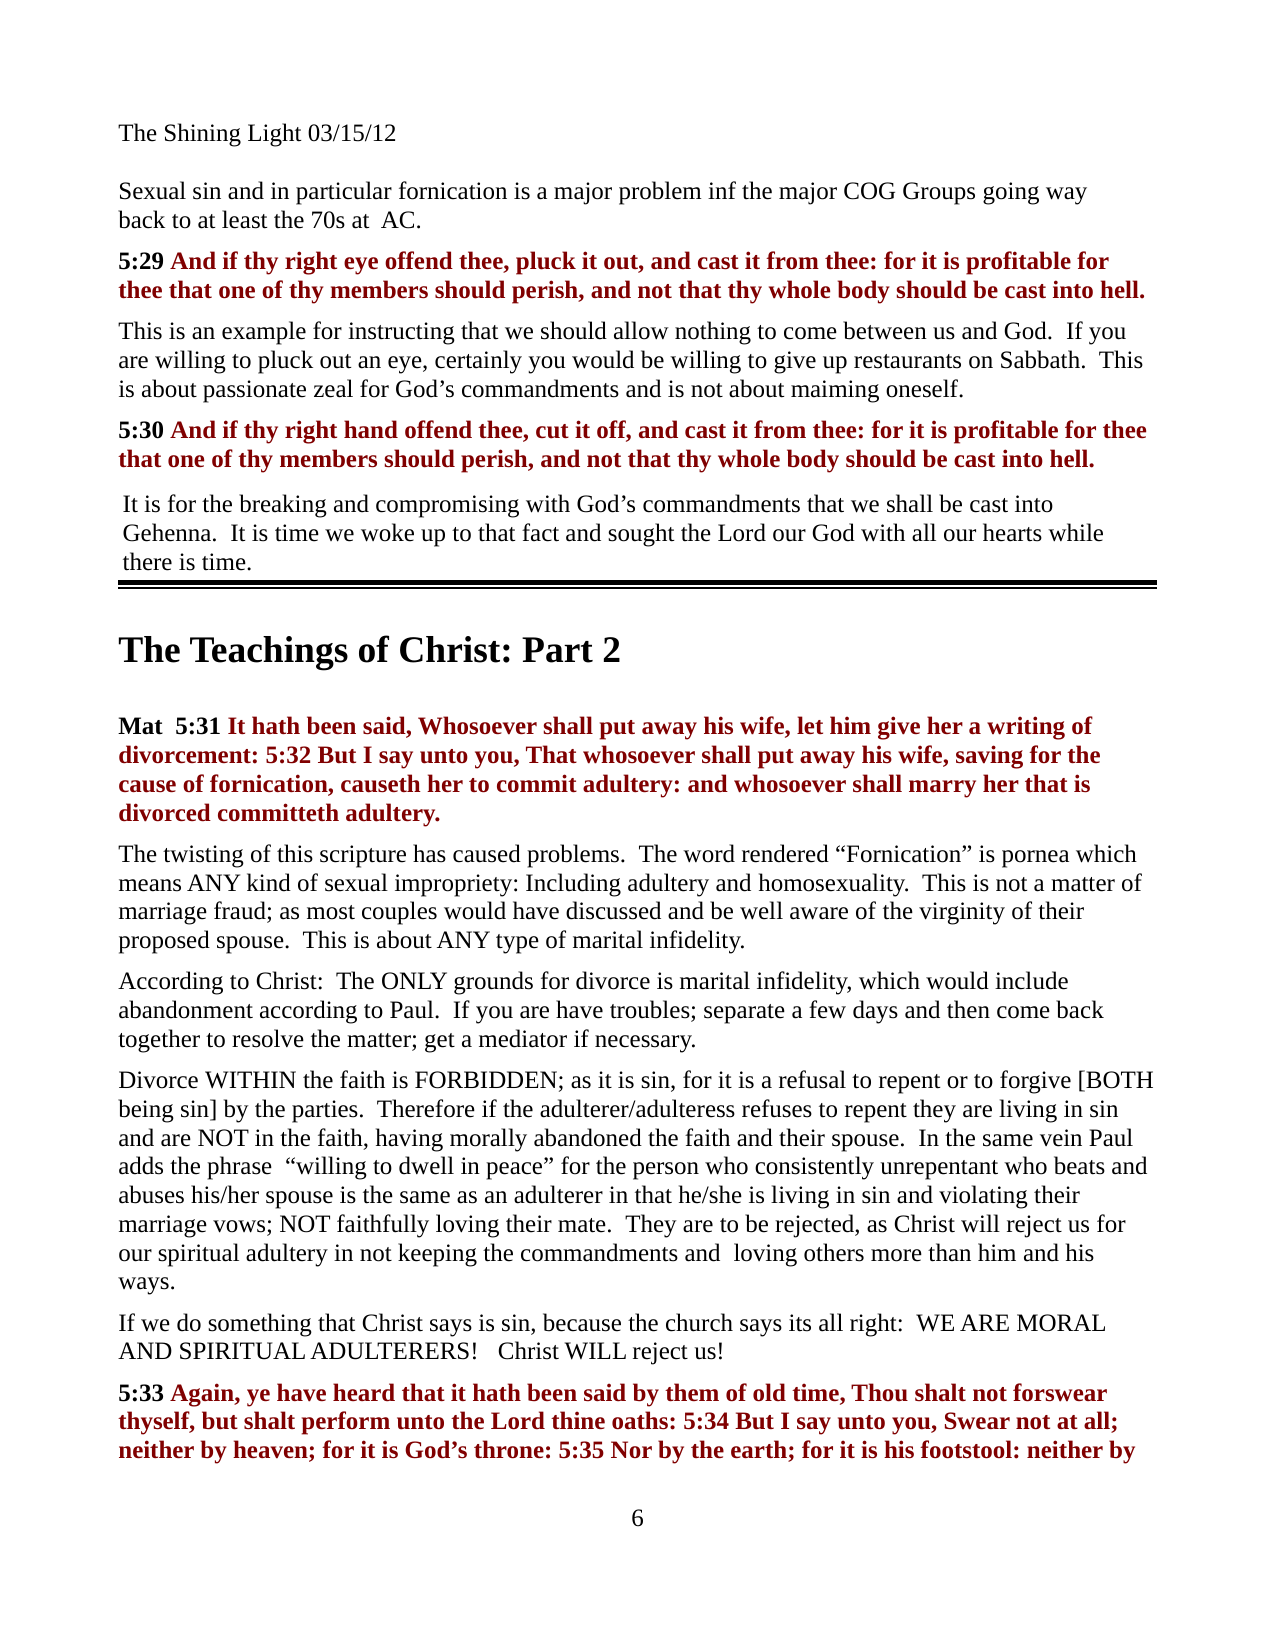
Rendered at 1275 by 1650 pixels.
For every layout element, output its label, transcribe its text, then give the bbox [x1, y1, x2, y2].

text Divorce WITHIN the faith is FORBIDDEN; as it is sin, for it is a refusal to repent or to forgive [BOTH being sin] by the parties. Therefore if the adulterer/adulteress refuses to repent they are living in sin and are NOT in the faith, having morally abandoned the faith and their spouse. In the same vein Paul adds the phrase “willing to dwell in peace” for the person who consistently unrepentant who beats and abuses his/her spouse is the same as an adulterer in that he/she is living in sin and violating their marriage vows; NOT faithfully loving their mate. They are to be rejected, as Christ will reject us for our spiritual adultery in not keeping the commandments and loving others more than him and his ways. [118, 1065, 1157, 1295]
text 5:33 Again, ye have heard that it hath been said by them of old time, Thou shalt not forswear thyself, but shalt perform unto the Lord thine oaths: 5:34 But I say unto you, Swear not at all; neither by heaven; for it is God’s throne: 5:35 Nor by the earth; for it is his footstool: neither by [118, 1378, 1157, 1464]
text Mat 5:31 It hath been said, Whosoever shall put away his wife, let him give her a writing of divorcement: 5:32 But I say unto you, That whosoever shall put away his wife, saving for the cause of fornication, causeth her to commit adultery: and whosoever shall marry her that is divorced committeth adultery. [118, 711, 1157, 826]
text It is for the breaking and compromising with God’s commandments that we shall be cast into Gehenna. It is time we woke up to that fact and sought the Lord our God with all our hearts while there is time. [118, 485, 1157, 580]
subtitle The Teachings of Christ: Part 2 [118, 627, 1157, 670]
text 5:30 And if thy right hand offend thee, cut it off, and cast it from thee: for it is profitable for thee that one of thy members should perish, and not that thy whole body should be cast into hell. [118, 415, 1157, 473]
text According to Christ: The ONLY grounds for divorce is marital infidelity, which would include abandonment according to Paul. If you are have troubles; separate a few days and then come back together to resolve the matter; get a mediator if necessary. [118, 966, 1157, 1053]
text This is an example for instructing that we should allow nothing to come between us and God. If you are willing to pluck out an eye, certainly you would be willing to give up restaurants on Sabbath. This is about passionate zeal for God’s commandments and is not about maiming oneself. [118, 316, 1157, 403]
text The twisting of this scripture has caused problems. The word rendered “Fornication” is pornea which means ANY kind of sexual impropriety: Including adultery and homosexuality. This is not a matter of marriage fraud; as most couples would have discussed and be well aware of the virginity of their proposed spouse. This is about ANY type of marital infidelity. [118, 839, 1157, 954]
text Sexual sin and in particular fornication is a major problem inf the major COG Groups going way back to at least the 70s at AC. [118, 176, 1157, 234]
text If we do something that Christ says is sin, because the church says its all right: WE ARE MORAL AND SPIRITUAL ADULTERERS! Christ WILL reject us! [118, 1308, 1157, 1365]
text 5:29 And if thy right eye offend thee, pluck it out, and cast it from thee: for it is profitable for thee that one of thy members should perish, and not that thy whole body should be cast into hell. [118, 246, 1157, 304]
